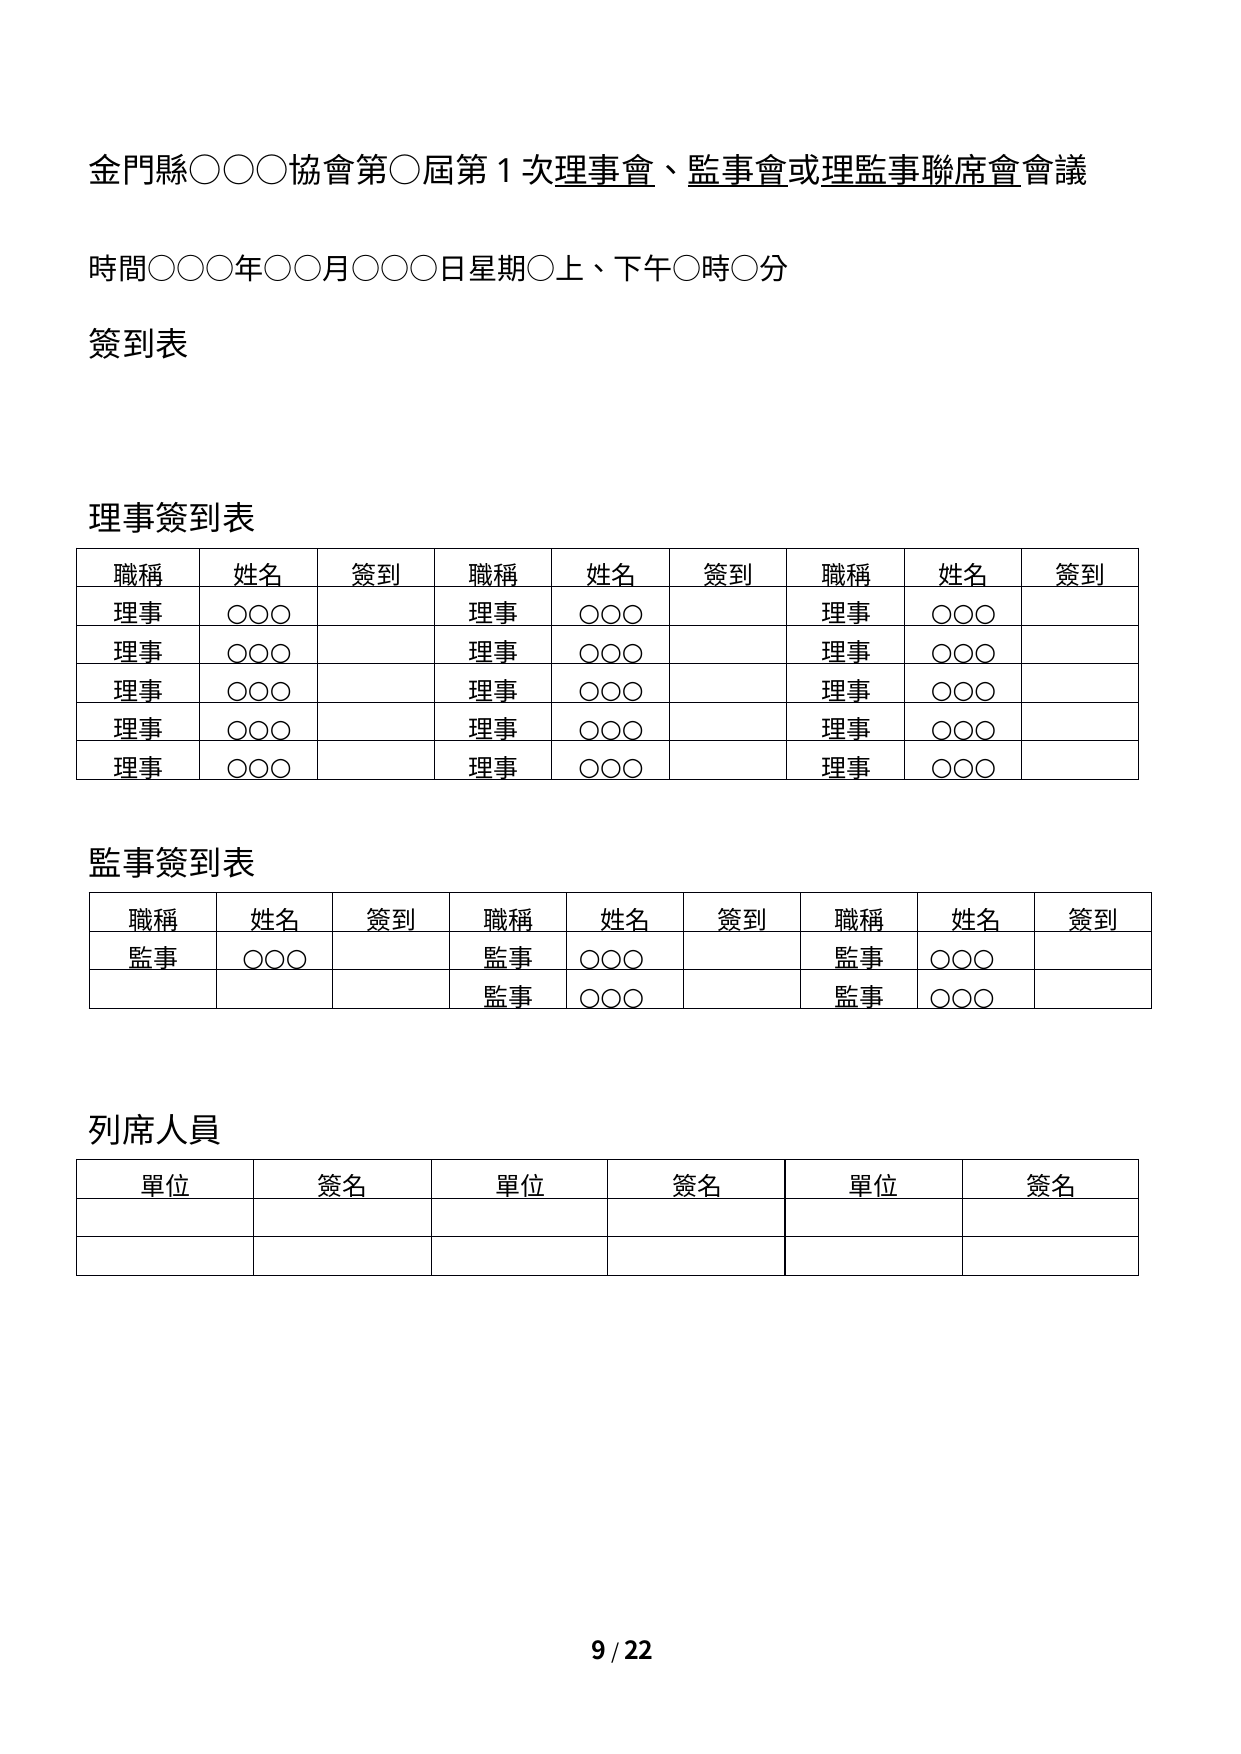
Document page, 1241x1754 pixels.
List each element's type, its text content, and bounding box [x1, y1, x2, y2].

table_cell [432, 1199, 607, 1236]
table_cell ○○○ [200, 587, 317, 624]
table_cell 監事 [450, 932, 566, 969]
table_header 職稱 [77, 549, 199, 586]
table_cell [77, 1237, 253, 1274]
table_cell [217, 970, 332, 1008]
table_cell ○○○ [200, 626, 317, 663]
table_cell [1022, 626, 1138, 663]
table_header 簽到 [333, 893, 449, 931]
table_header 簽到 [684, 893, 800, 931]
table_cell ○○○ [217, 932, 332, 969]
table_header 職稱 [450, 893, 566, 931]
table_cell [684, 970, 800, 1008]
table_cell ○○○ [905, 703, 1021, 740]
table_cell [90, 970, 216, 1008]
table_cell 監事 [450, 970, 566, 1008]
table_cell ○○○ [567, 932, 683, 969]
table_cell 理事 [77, 664, 199, 702]
table_header 職稱 [435, 549, 551, 586]
table_cell 理事 [435, 664, 551, 702]
table_cell ○○○ [552, 664, 669, 702]
table_header 姓名 [567, 893, 683, 931]
table_cell 理事 [77, 587, 199, 624]
table_cell [963, 1199, 1138, 1236]
table_cell ○○○ [552, 703, 669, 740]
table_header 單位 [432, 1160, 607, 1197]
table_cell 理事 [77, 626, 199, 663]
text 時間○○○年○○月○○○日星期○上、下午○時○分 [89, 223, 1152, 298]
table_header 姓名 [918, 893, 1034, 931]
table_cell [254, 1237, 431, 1274]
table_cell [1035, 932, 1151, 969]
table_cell [963, 1237, 1138, 1274]
table_cell [608, 1237, 784, 1274]
table_cell 理事 [435, 587, 551, 624]
table_cell [1022, 741, 1138, 779]
table_header 姓名 [217, 893, 332, 931]
table_cell 理事 [77, 703, 199, 740]
table_header 簽名 [608, 1160, 784, 1197]
table_cell 監事 [801, 932, 917, 969]
text 簽到表 [89, 298, 1152, 373]
table_header 職稱 [787, 549, 904, 586]
table_cell 監事 [801, 970, 917, 1008]
table_cell [254, 1199, 431, 1236]
table_header 職稱 [90, 893, 216, 931]
table_header 簽名 [963, 1160, 1138, 1197]
text 列席人員 [89, 1084, 1152, 1159]
table_cell [1022, 664, 1138, 702]
table_cell [670, 664, 786, 702]
table_cell [670, 703, 786, 740]
table_cell 監事 [90, 932, 216, 969]
table_cell ○○○ [552, 741, 669, 779]
table_cell ○○○ [918, 932, 1034, 969]
table_cell [786, 1237, 962, 1274]
table_cell 理事 [787, 741, 904, 779]
table_cell [1022, 587, 1138, 624]
table_cell [670, 587, 786, 624]
table_cell [318, 626, 434, 663]
table_cell ○○○ [905, 741, 1021, 779]
table_cell [1035, 970, 1151, 1008]
table_cell 理事 [787, 703, 904, 740]
table_cell [684, 932, 800, 969]
table_cell [318, 703, 434, 740]
table_header 職稱 [801, 893, 917, 931]
table_header 單位 [77, 1160, 253, 1197]
table_cell [608, 1199, 784, 1236]
table_cell ○○○ [567, 970, 683, 1008]
table_cell ○○○ [200, 703, 317, 740]
table_header 單位 [786, 1160, 962, 1197]
table_cell ○○○ [200, 741, 317, 779]
text 理事簽到表 [89, 472, 1152, 547]
table_cell [1022, 703, 1138, 740]
table_cell ○○○ [905, 664, 1021, 702]
table_header 姓名 [200, 549, 317, 586]
table_cell 理事 [787, 664, 904, 702]
table_cell 理事 [77, 741, 199, 779]
table_header 簽到 [318, 549, 434, 586]
table_cell ○○○ [200, 664, 317, 702]
table_cell [77, 1199, 253, 1236]
table_cell [333, 932, 449, 969]
table_cell [670, 626, 786, 663]
table_header 簽到 [1022, 549, 1138, 586]
table_header 姓名 [905, 549, 1021, 586]
table_cell [786, 1199, 962, 1236]
table_header 簽到 [670, 549, 786, 586]
table_cell 理事 [787, 626, 904, 663]
table_cell 理事 [435, 741, 551, 779]
table_header 簽名 [254, 1160, 431, 1197]
table_cell [318, 587, 434, 624]
table_cell ○○○ [552, 626, 669, 663]
table_cell ○○○ [552, 587, 669, 624]
table_cell 理事 [435, 626, 551, 663]
table_cell [670, 741, 786, 779]
table_header 簽到 [1035, 893, 1151, 931]
table_cell [318, 664, 434, 702]
table_cell ○○○ [918, 970, 1034, 1008]
table_cell ○○○ [905, 587, 1021, 624]
table_cell 理事 [435, 703, 551, 740]
table_cell [432, 1237, 607, 1274]
table_cell 理事 [787, 587, 904, 624]
text 金門縣○○○協會第○屆第1次理事會、監事會或理監事聯席會會議 [89, 124, 1152, 199]
table_cell ○○○ [905, 626, 1021, 663]
table_cell [333, 970, 449, 1008]
table_cell [318, 741, 434, 779]
text 監事簽到表 [89, 817, 1152, 892]
table_header 姓名 [552, 549, 669, 586]
